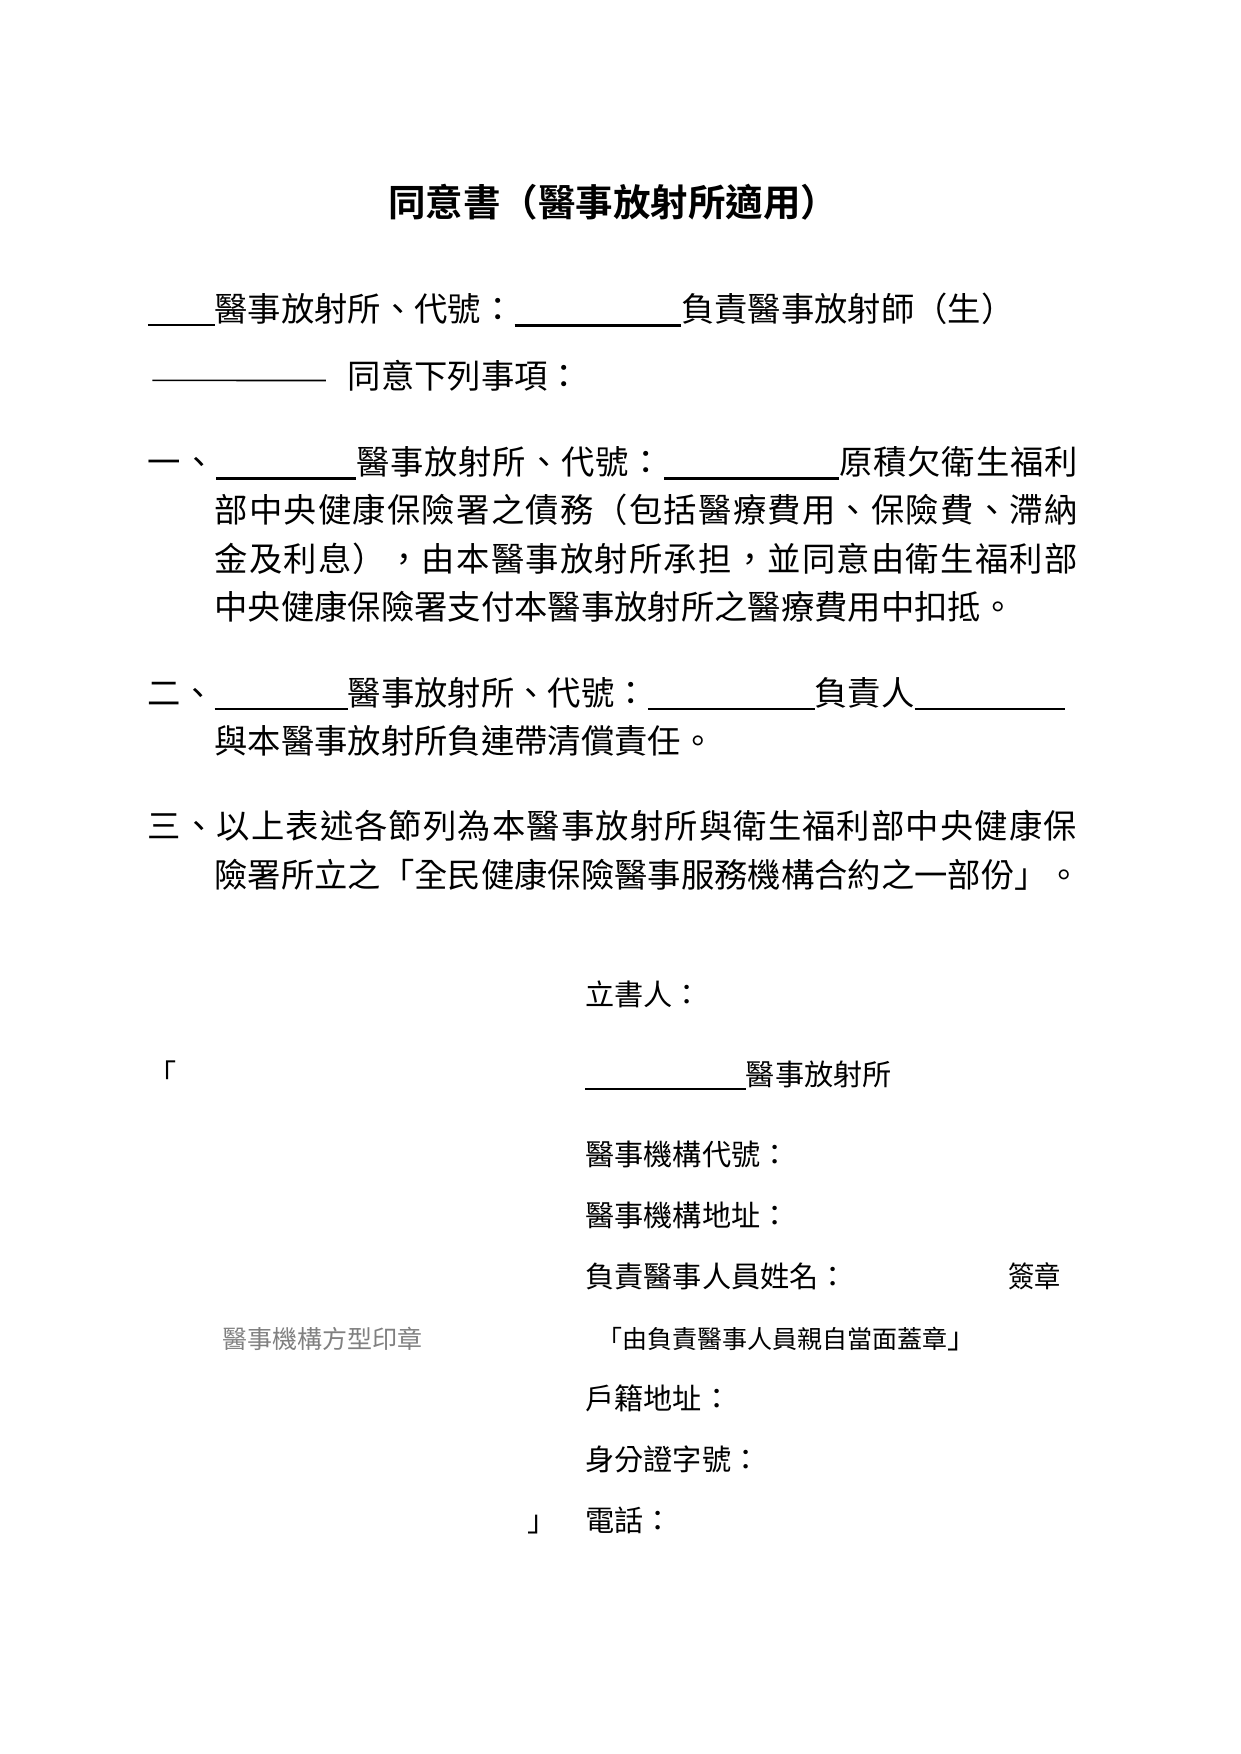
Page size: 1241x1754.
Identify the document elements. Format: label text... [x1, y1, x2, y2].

text 三、以上表述各節列為本醫事放射所與衛生福利部中央健康保險署所立之「全民健康保險醫事服務機構合約之一部份」。 [148, 800, 1078, 897]
text 同意下列事項： [148, 350, 1078, 398]
text 醫事機構地址： [148, 1192, 1078, 1235]
text 一、 醫事放射所、代號： 原積欠衛生福利部中央健康保險署之債務（包括醫療費用、保險費、滯納金及利息），由本醫事放射所承担，並同意由衛生福利部中央健康保險署支付本醫事放射所之醫療費用中扣抵。 [148, 436, 1078, 629]
text 同意書（醫事放射所適用） [148, 158, 1078, 221]
text 醫事機構方型印章 「由負責醫事人員親自當面蓋章」 [148, 1314, 1078, 1357]
text 醫事機構代號： [148, 1131, 1078, 1174]
text 「 醫事放射所 [148, 1052, 1078, 1094]
text 身分證字號： [148, 1437, 1078, 1479]
text 二、 醫事放射所、代號： 負責人 與本醫事放射所負連帶清償責任。 [148, 666, 1078, 763]
text 戶籍地址： [148, 1376, 1078, 1418]
text 立書人： [148, 972, 1078, 1014]
text 醫事放射所、代號： 負責醫事放射師（生） [148, 283, 1078, 331]
text 」 電話： [148, 1498, 1078, 1540]
text 負責醫事人員姓名： 簽章 [148, 1253, 1078, 1296]
